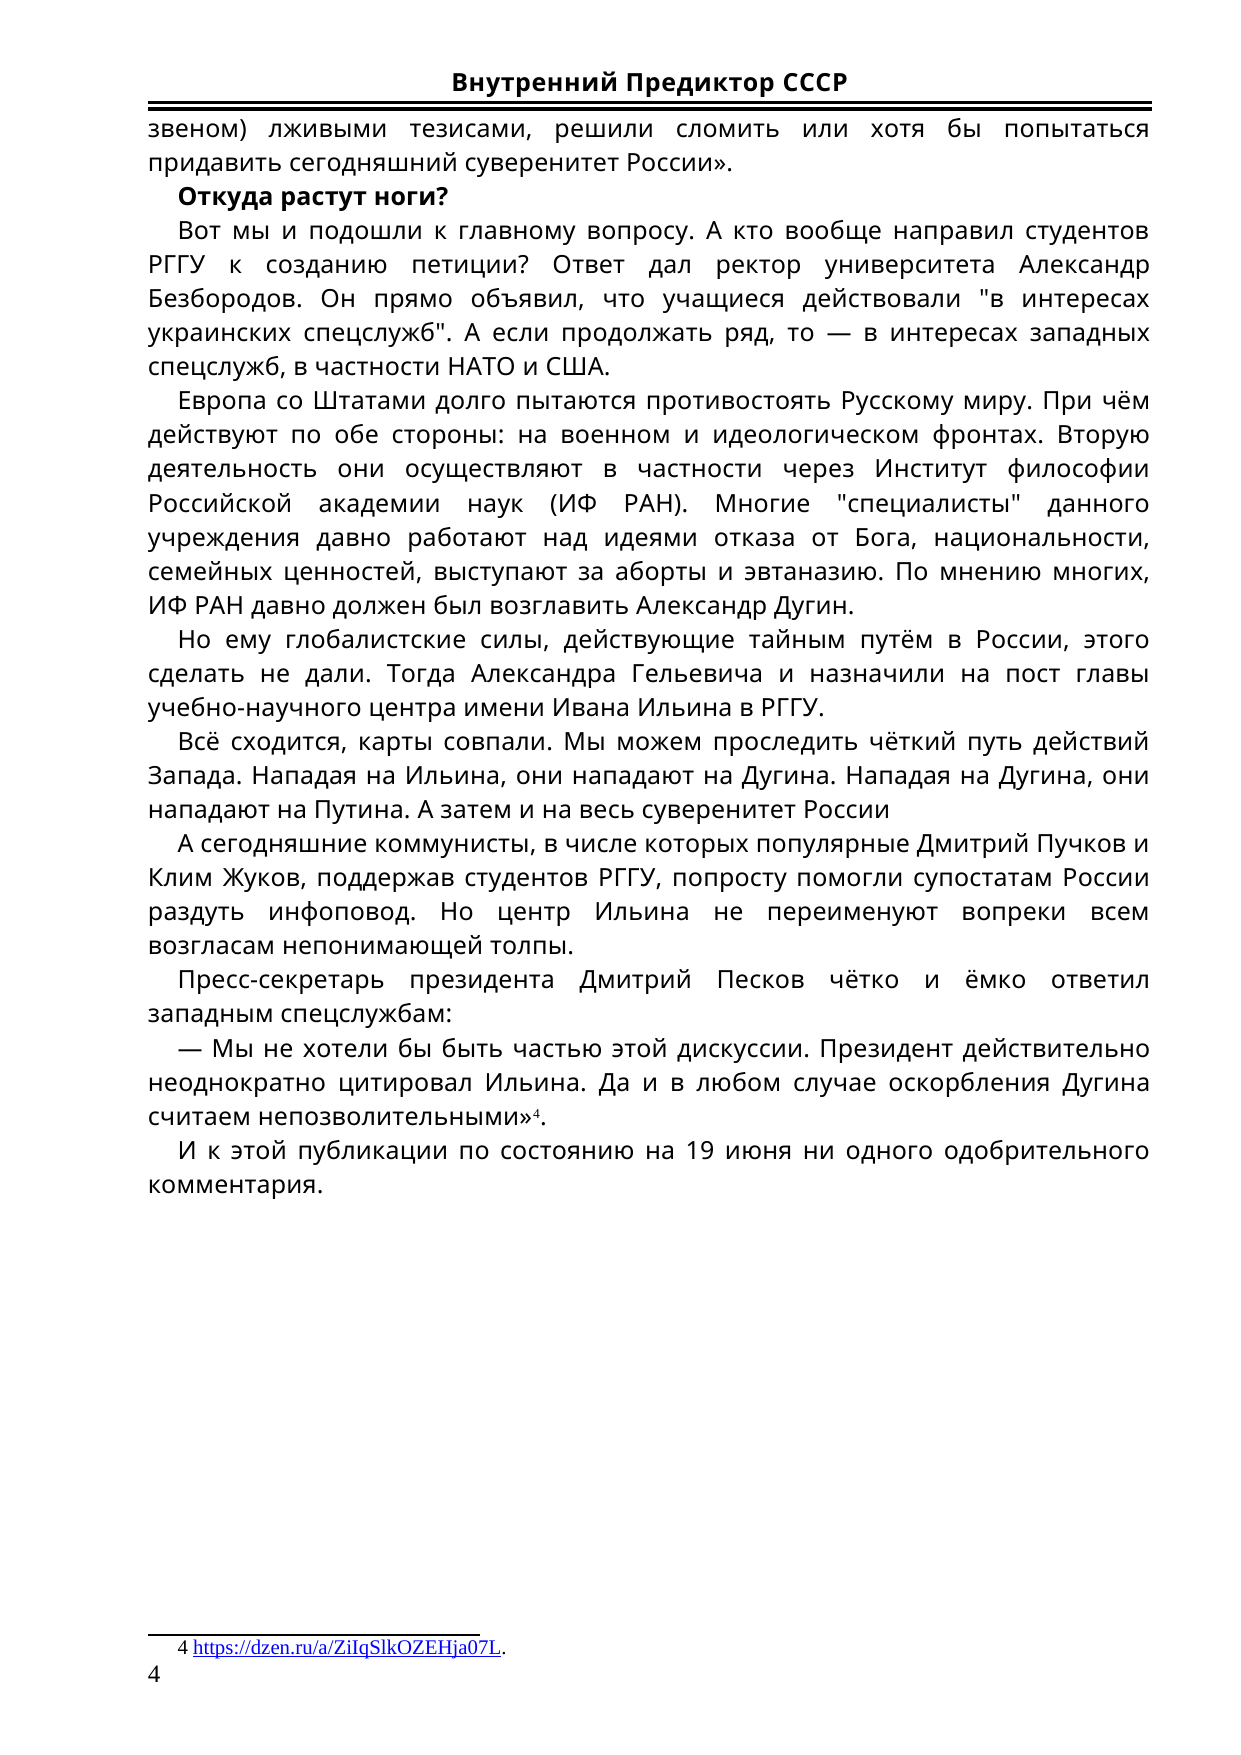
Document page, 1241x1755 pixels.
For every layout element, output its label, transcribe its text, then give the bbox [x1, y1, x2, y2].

text Откуда растут ноги? [148, 179, 1152, 213]
text Всё сходится, карты совпали. Мы можем проследить чёткий путь действий Запада. Нападая на Ильина, они нападают на Дугина. Нападая на Дугина, они нападают на Путина. А затем и на весь суверенитет России [148, 724, 1152, 826]
text И к этой публикации по состоянию на 19 июня ни одного одобрительного комментария. [148, 1132, 1152, 1201]
text А сегодняшние коммунисты, в числе которых популярные Дмитрий Пучков и Клим Жуков, поддержав студентов РГГУ, попросту помогли супостатам России раздуть инфоповод. Но центр Ильина не переименуют вопреки всем возгласам непонимающей толпы. [148, 826, 1152, 962]
text Европа со Штатами долго пытаются противостоять Русскому миру. При чём действуют по обе стороны: на военном и идеологическом фронтах. Вторую деятельность они осуществляют в частности через Институт философии Российской академии наук (ИФ РАН). Многие "специалисты" данного учреждения давно работают над идеями отказа от Бога, национальности, семейных ценностей, выступают за аборты и эвтаназию. По мнению многих, ИФ РАН давно должен был возглавить Александр Дугин. [148, 383, 1152, 621]
text https://dzen.ru/a/ZiIqSlkOZEHja07L. [148, 1635, 1152, 1659]
text — Мы не хотели бы быть частью этой дискуссии. Президент действительно неоднократно цитировал Ильина. Да и в любом случае оскорбления Дугина считаем непозволительными». [148, 1030, 1152, 1132]
text Но ему глобалистские силы, действующие тайным путём в России, этого сделать не дали. Тогда Александра Гельевича и назначили на пост главы учебно-научного центра имени Ивана Ильина в РГГУ. [148, 621, 1152, 724]
text звеном) лживыми тезисами, решили сломить или хотя бы попытаться придавить сегодняшний суверенитет России». [148, 111, 1152, 179]
text Пресс-секретарь президента Дмитрий Песков чётко и ёмко ответил западным спецслужбам: [148, 962, 1152, 1030]
text Вот мы и подошли к главному вопросу. А кто вообще направил студентов РГГУ к созданию петиции? Ответ дал ректор университета Александр Безбородов. Он прямо объявил, что учащиеся действовали "в интересах украинских спецслужб". А если продолжать ряд, то — в интересах западных спецслужб, в частности НАТО и США. [148, 213, 1152, 383]
